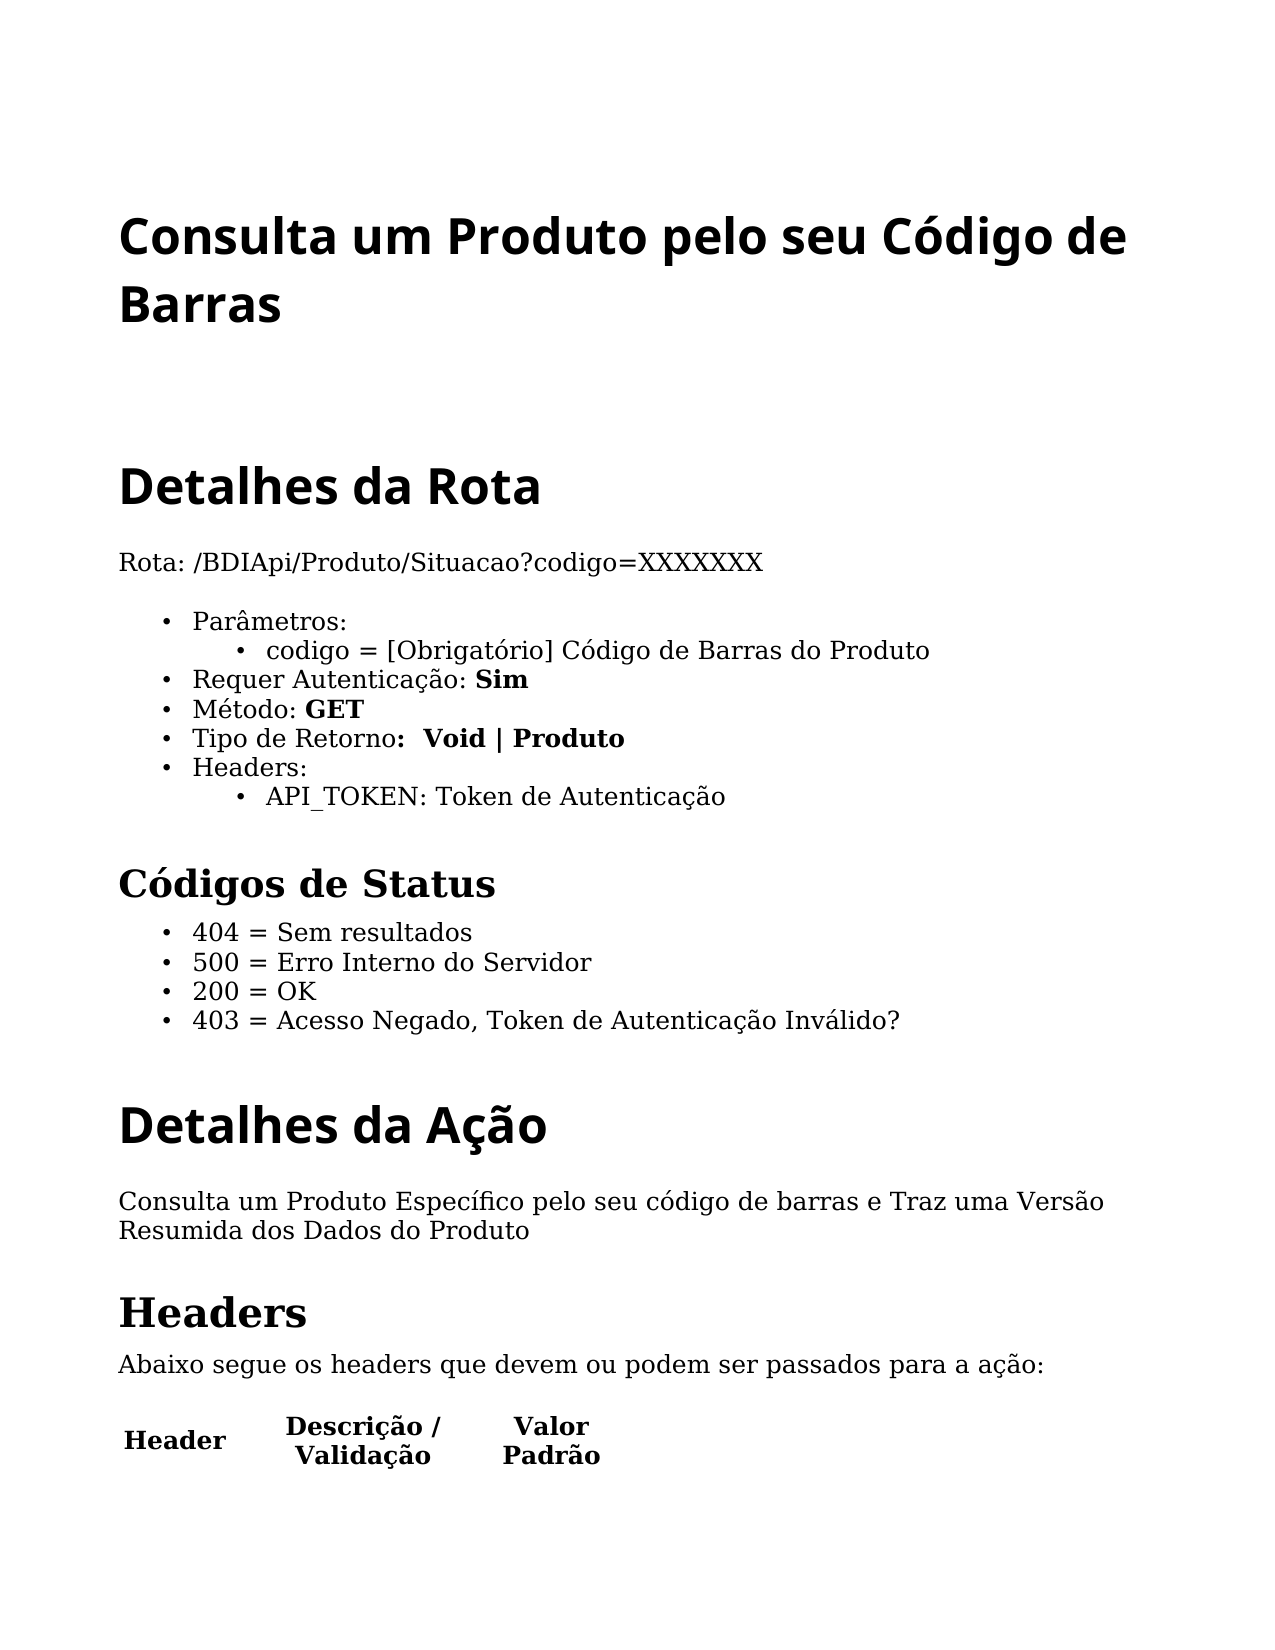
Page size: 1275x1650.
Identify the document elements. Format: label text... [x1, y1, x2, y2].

list 500 = Erro Interno do Servidor [162, 948, 1216, 977]
subtitle Headers [118, 1290, 1216, 1337]
list API_TOKEN: Token de Autenticação [236, 783, 1216, 812]
text Rota: /BDIApi/Produto/Situacao?codigo=XXXXXXX [118, 548, 1216, 577]
list Método: GET [162, 695, 1216, 724]
text Abaixo segue os headers que devem ou podem ser passados para a ação: [118, 1350, 1216, 1379]
subtitle Códigos de Status [118, 862, 1216, 906]
list Parâmetros: [162, 607, 1216, 636]
list 200 = OK [162, 977, 1216, 1006]
list Tipo de Retorno: Void | Produto [162, 724, 1216, 753]
list 403 = Acesso Negado, Token de Autenticação Inválido? [162, 1006, 1216, 1035]
subtitle Detalhes da Rota [118, 451, 1216, 519]
list Headers: [162, 753, 1216, 783]
list Requer Autenticação: Sim [162, 665, 1216, 695]
list 404 = Sem resultados [162, 919, 1216, 948]
table_header Header [118, 1409, 231, 1503]
table_header Descrição / Validação [231, 1409, 495, 1503]
subtitle Consulta um Produto pelo seu Código de Barras [118, 201, 1216, 338]
list codigo = [Obrigatório] Código de Barras do Produto [236, 636, 1216, 665]
text Consulta um Produto Específico pelo seu código de barras e Traz uma Versão Resumida dos Dados do Produto [118, 1187, 1216, 1246]
subtitle Detalhes da Ação [118, 1090, 1216, 1158]
table_header Valor Padrão [495, 1409, 607, 1503]
